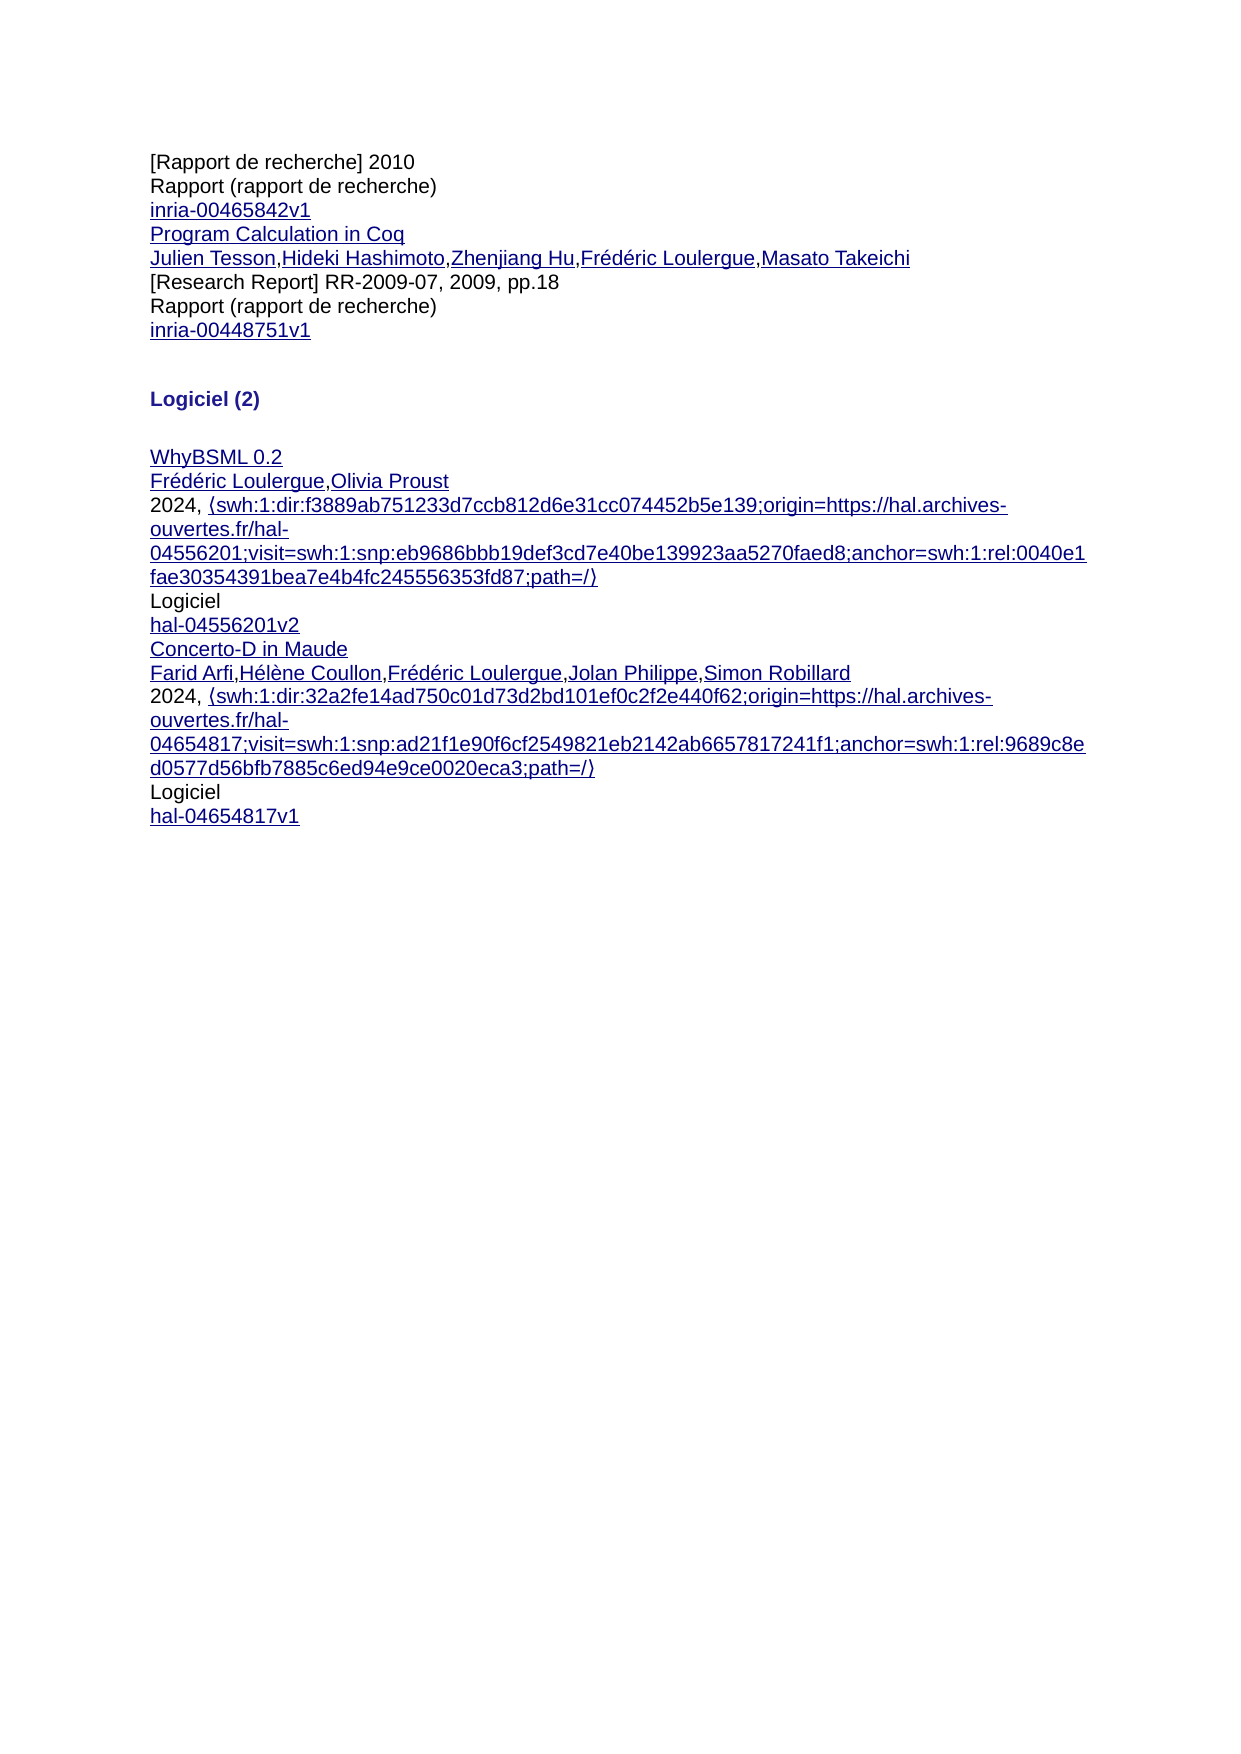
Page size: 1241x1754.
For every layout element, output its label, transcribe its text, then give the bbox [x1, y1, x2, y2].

table_cell Program Calculation in Coq Julien Tesson,Hideki Hashimoto,Zhenjiang Hu,Frédéric Loulergue,Masato Takeichi [Research Report] RR-2009-07, 2009, pp.18 Rapport (rapport de recherche) inria-00448751v1 [150, 222, 1090, 342]
table_cell Concerto-D in Maude Farid Arfi,Hélène Coullon,Frédéric Loulergue,Jolan Philippe,Simon Robillard 2024, ⟨swh:1:dir:32a2fe14ad750c01d73d2bd101ef0c2f2e440f62;origin=https://hal.archives-ouvertes.fr/hal-04654817;visit=swh:1:snp:ad21f1e90f6cf2549821eb2142ab6657817241f1;anchor=swh:1:rel:9689c8ed0577d56bfb7885c6ed94e9ce0020eca3;path=/⟩ Logiciel hal-04654817v1 [150, 636, 1090, 828]
table_header WhyBSML 0.2 Frédéric Loulergue,Olivia Proust 2024, ⟨swh:1:dir:f3889ab751233d7ccb812d6e31cc074452b5e139;origin=https://hal.archives-ouvertes.fr/hal-04556201;visit=swh:1:snp:eb9686bbb19def3cd7e40be139923aa5270faed8;anchor=swh:1:rel:0040e1fae30354391bea7e4b4fc245556353fd87;path=/⟩ Logiciel hal-04556201v2 [150, 445, 1090, 636]
table_cell [Rapport de recherche] 2010 Rapport (rapport de recherche) inria-00465842v1 [150, 150, 1090, 222]
subtitle Logiciel (2) [150, 386, 1090, 410]
